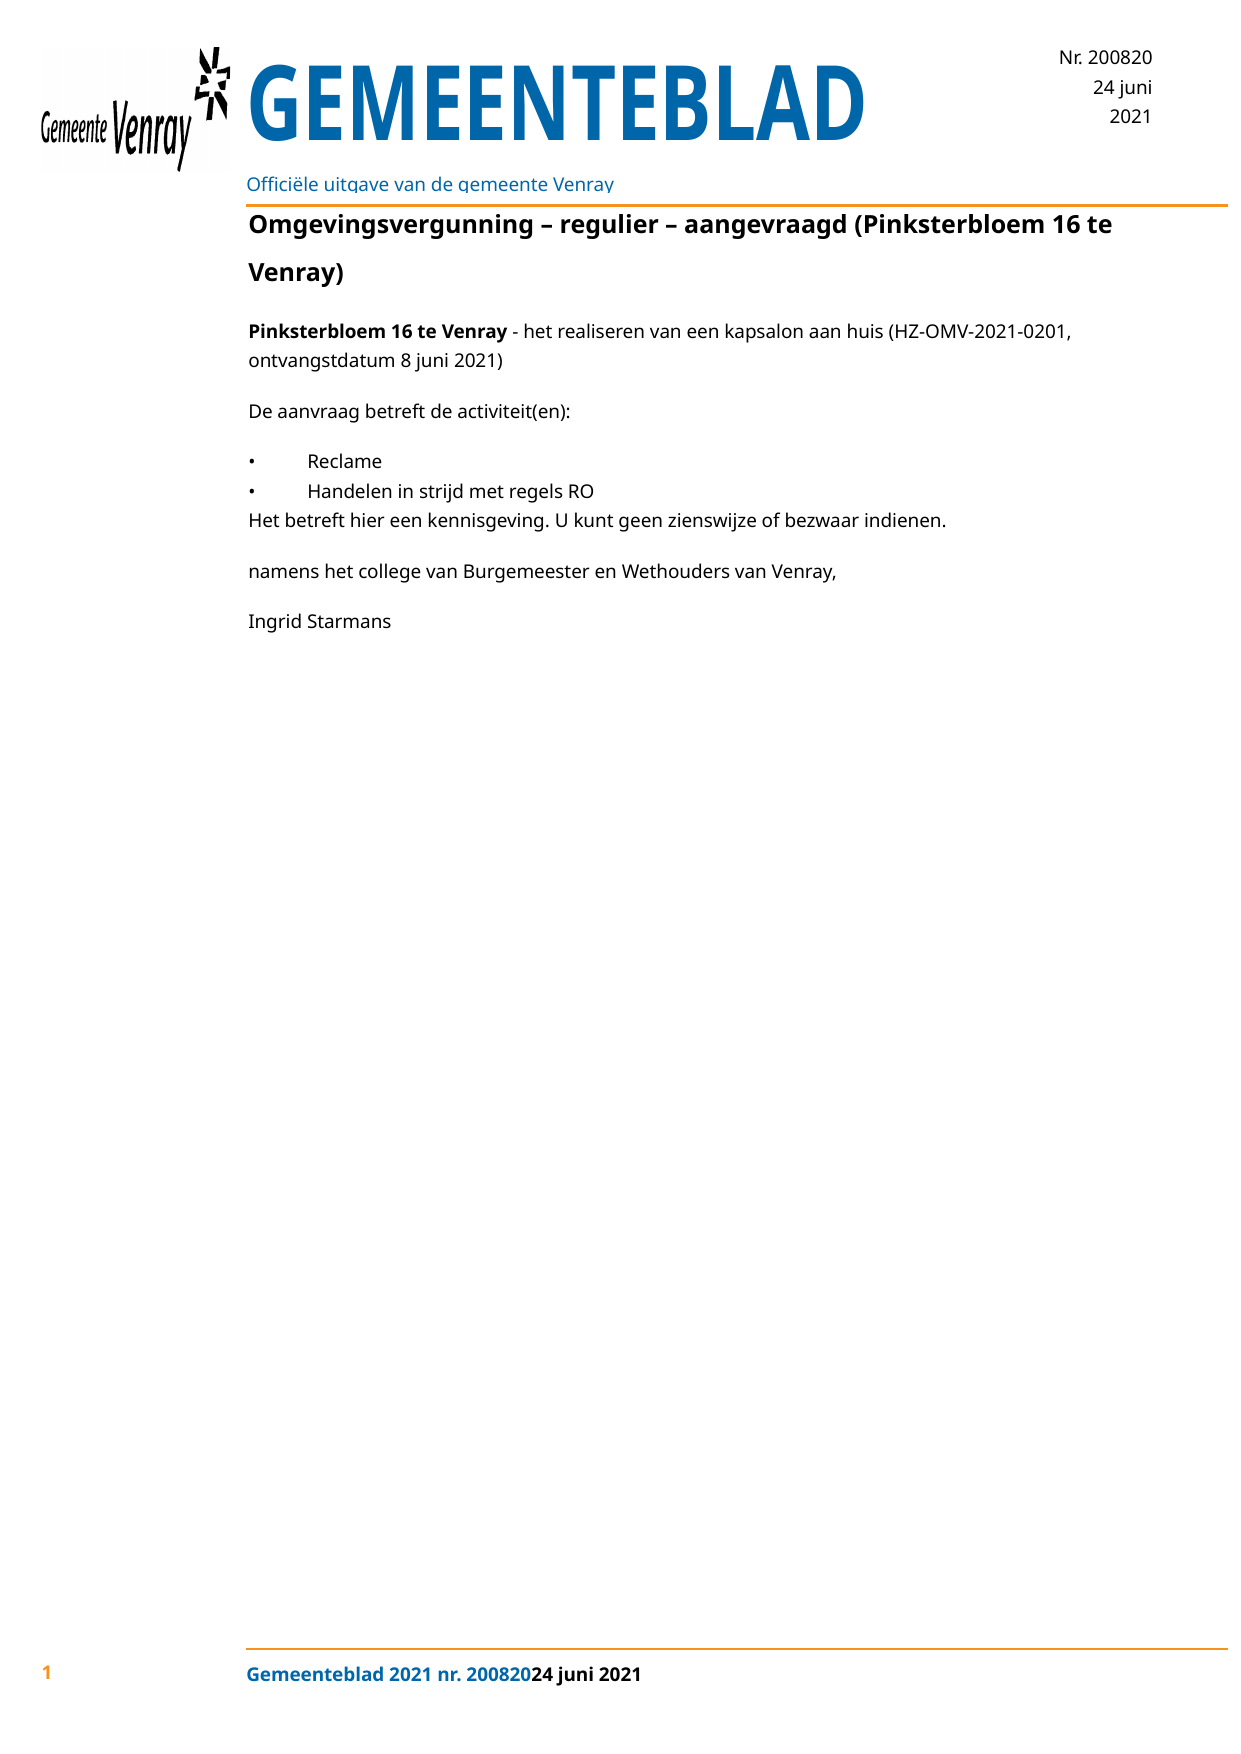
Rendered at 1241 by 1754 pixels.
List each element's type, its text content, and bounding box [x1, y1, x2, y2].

text Het betreft hier een kennisgeving. U kunt geen zienswijze of bezwaar indienen. [248, 507, 1152, 533]
text Ingrid Starmans [248, 608, 1152, 634]
text De aanvraag betreft de activiteit(en): [248, 398, 1152, 424]
picture [41, 47, 231, 172]
text Omgevingsvergunning – regulier – aangevraagd (Pinksterbloem 16 te Venray) [248, 207, 1152, 288]
text namens het college van Burgemeester en Wethouders van Venray, [248, 558, 1152, 584]
text Pinksterbloem 16 te Venray - het realiseren van een kapsalon aan huis (HZ-OMV-2021-0201, ontvangstdatum 8 juni 2021) [248, 318, 1152, 373]
list Reclame [248, 448, 1152, 474]
list Handelen in strijd met regels RO [248, 478, 1152, 504]
